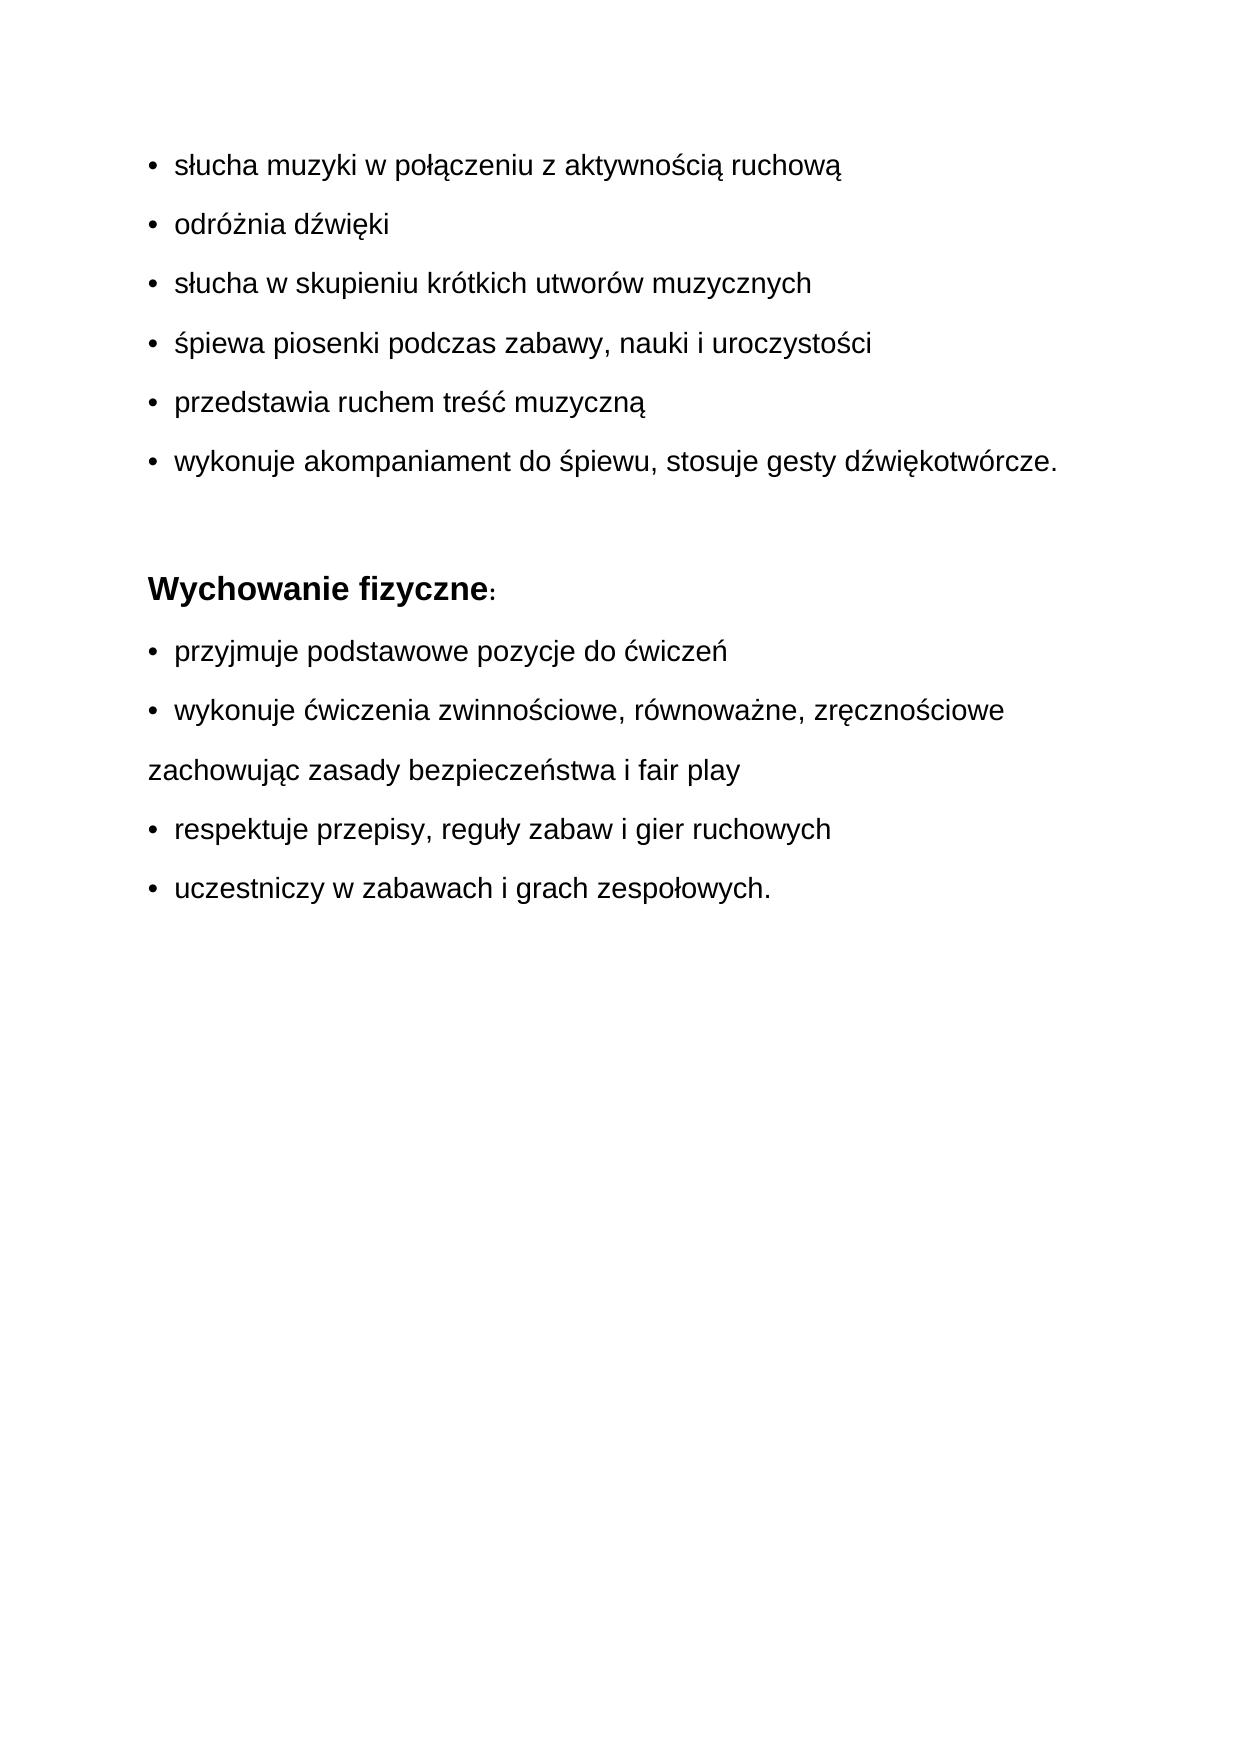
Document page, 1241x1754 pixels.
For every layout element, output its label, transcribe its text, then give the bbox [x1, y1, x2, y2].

text • uczestniczy w zabawach i grach zespołowych. [148, 871, 1093, 905]
text • wykonuje akompaniament do śpiewu, stosuje gesty dźwiękotwórcze. [148, 444, 1093, 478]
text • respektuje przepisy, reguły zabaw i gier ruchowych [148, 812, 1093, 846]
text Wychowanie fizyczne: [148, 569, 1093, 607]
text • słucha w skupieniu krótkich utworów muzycznych [148, 266, 1093, 300]
text • przyjmuje podstawowe pozycje do ćwiczeń [148, 634, 1093, 667]
text • odróżnia dźwięki [148, 207, 1093, 241]
text • przedstawia ruchem treść muzyczną [148, 385, 1093, 419]
text • wykonuje ćwiczenia zwinnościowe, równoważne, zręcznościowe [148, 693, 1093, 727]
text • śpiewa piosenki podczas zabawy, nauki i uroczystości [148, 326, 1093, 359]
text • słucha muzyki w połączeniu z aktywnością ruchową [148, 148, 1093, 181]
text zachowując zasady bezpieczeństwa i fair play [148, 753, 1093, 786]
